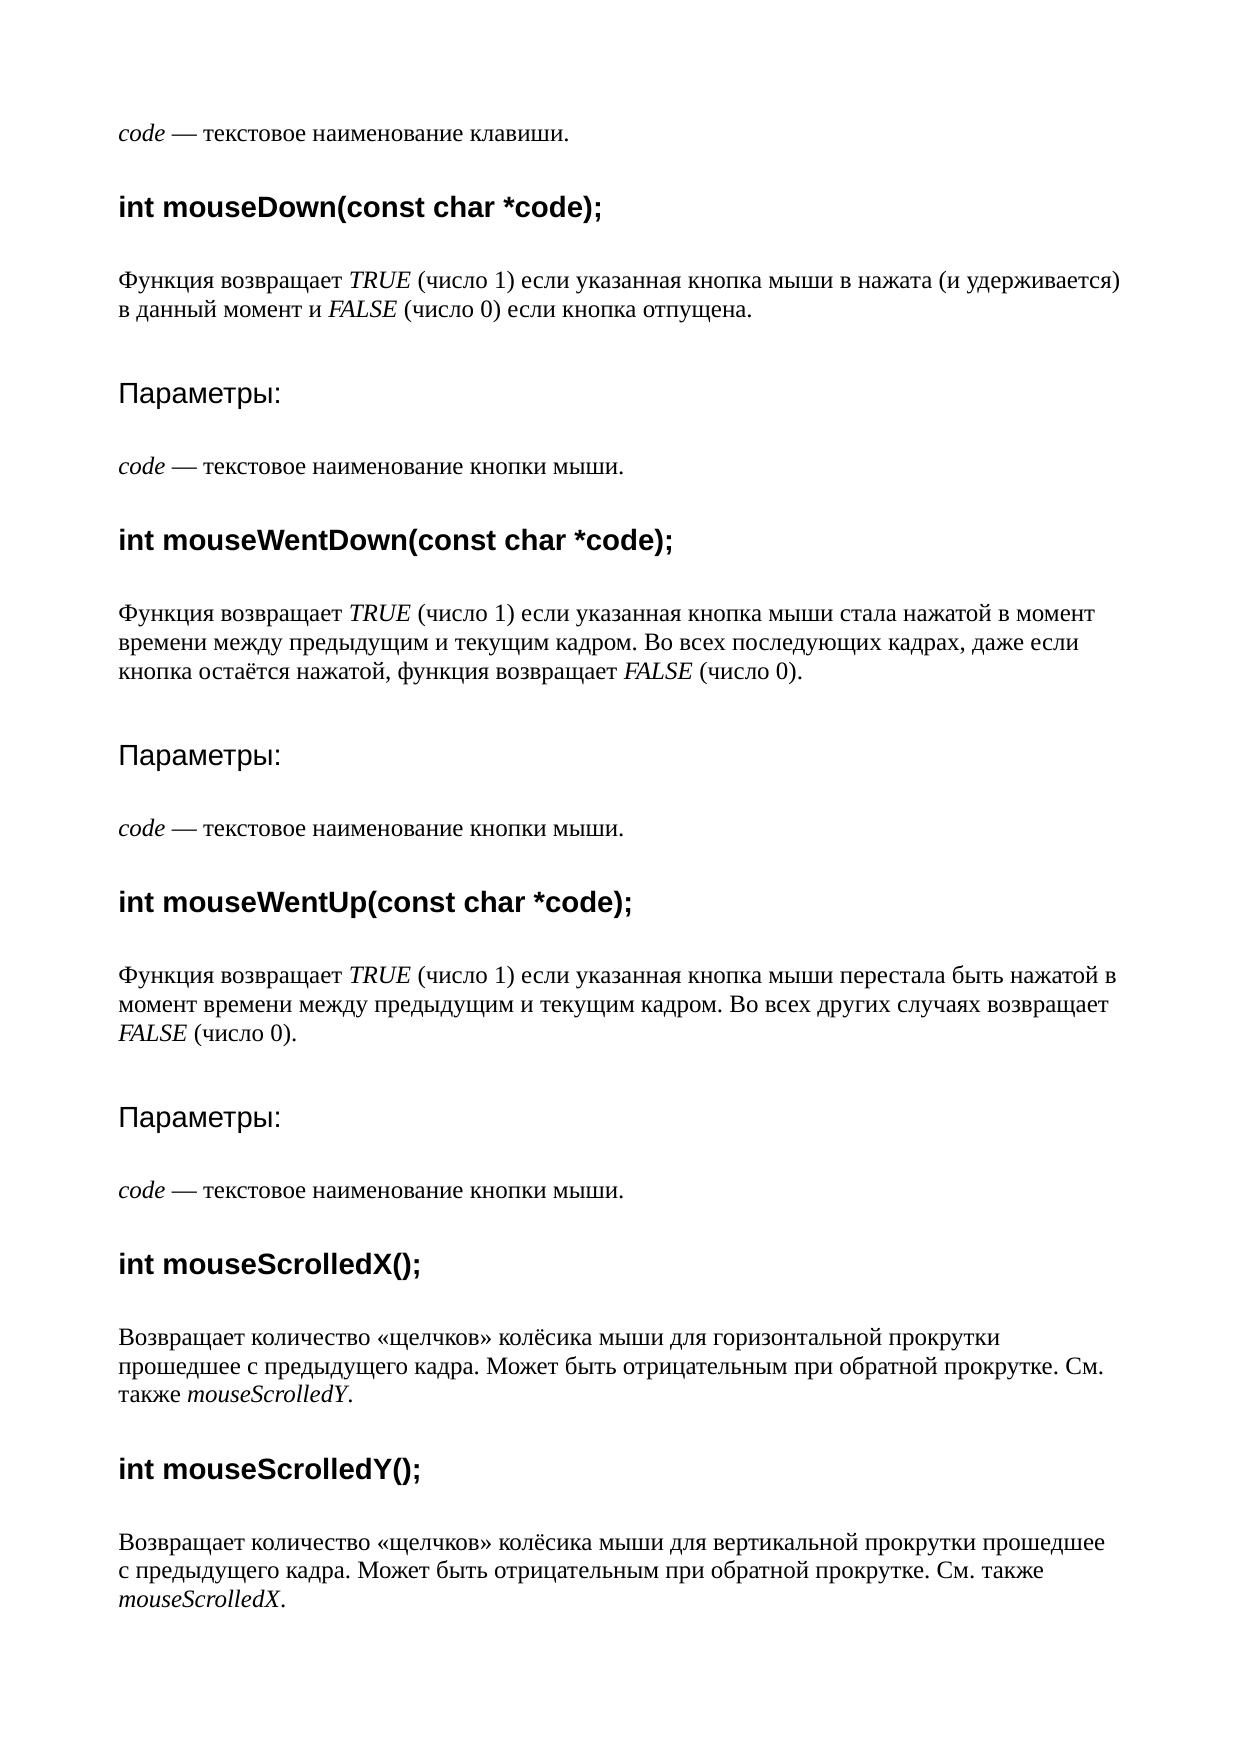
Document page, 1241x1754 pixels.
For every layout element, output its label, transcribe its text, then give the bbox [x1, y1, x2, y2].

text Возвращает количество «щелчков» колёсика мыши для горизонтальной прокрутки прошедшее с предыдущего кадра. Может быть отрицательным при обратной прокрутке. См. также mouseScrolledY. [118, 1322, 1122, 1408]
text code — текстовое наименование клавиши. [118, 118, 1122, 147]
subtitle int mouseDown(const char *code); [118, 190, 1122, 224]
subtitle Параметры: [118, 376, 1122, 410]
text code — текстовое наименование кнопки мыши. [118, 813, 1122, 842]
subtitle Параметры: [118, 1100, 1122, 1134]
text Функция возвращает TRUE (число 1) если указанная кнопка мыши в нажата (и удерживается) в данный момент и FALSE (число 0) если кнопка отпущена. [118, 265, 1122, 323]
text Функция возвращает TRUE (число 1) если указанная кнопка мыши стала нажатой в момент времени между предыдущим и текущим кадром. Во всех последующих кадрах, даже если кнопка остаётся нажатой, функция возвращает FALSE (число 0). [118, 598, 1122, 684]
subtitle int mouseScrolledX(); [118, 1247, 1122, 1281]
text code — текстовое наименование кнопки мыши. [118, 1175, 1122, 1204]
subtitle int mouseScrolledY(); [118, 1452, 1122, 1485]
subtitle Параметры: [118, 738, 1122, 772]
subtitle int mouseWentDown(const char *code); [118, 523, 1122, 557]
text code — текстовое наименование кнопки мыши. [118, 451, 1122, 480]
text Функция возвращает TRUE (число 1) если указанная кнопка мыши перестала быть нажатой в момент времени между предыдущим и текущим кадром. Во всех других случаях возвращает FALSE (число 0). [118, 960, 1122, 1046]
subtitle int mouseWentUp(const char *code); [118, 885, 1122, 919]
text Возвращает количество «щелчков» колёсика мыши для вертикальной прокрутки прошедшее с предыдущего кадра. Может быть отрицательным при обратной прокрутке. См. также mouseScrolledX. [118, 1527, 1122, 1613]
